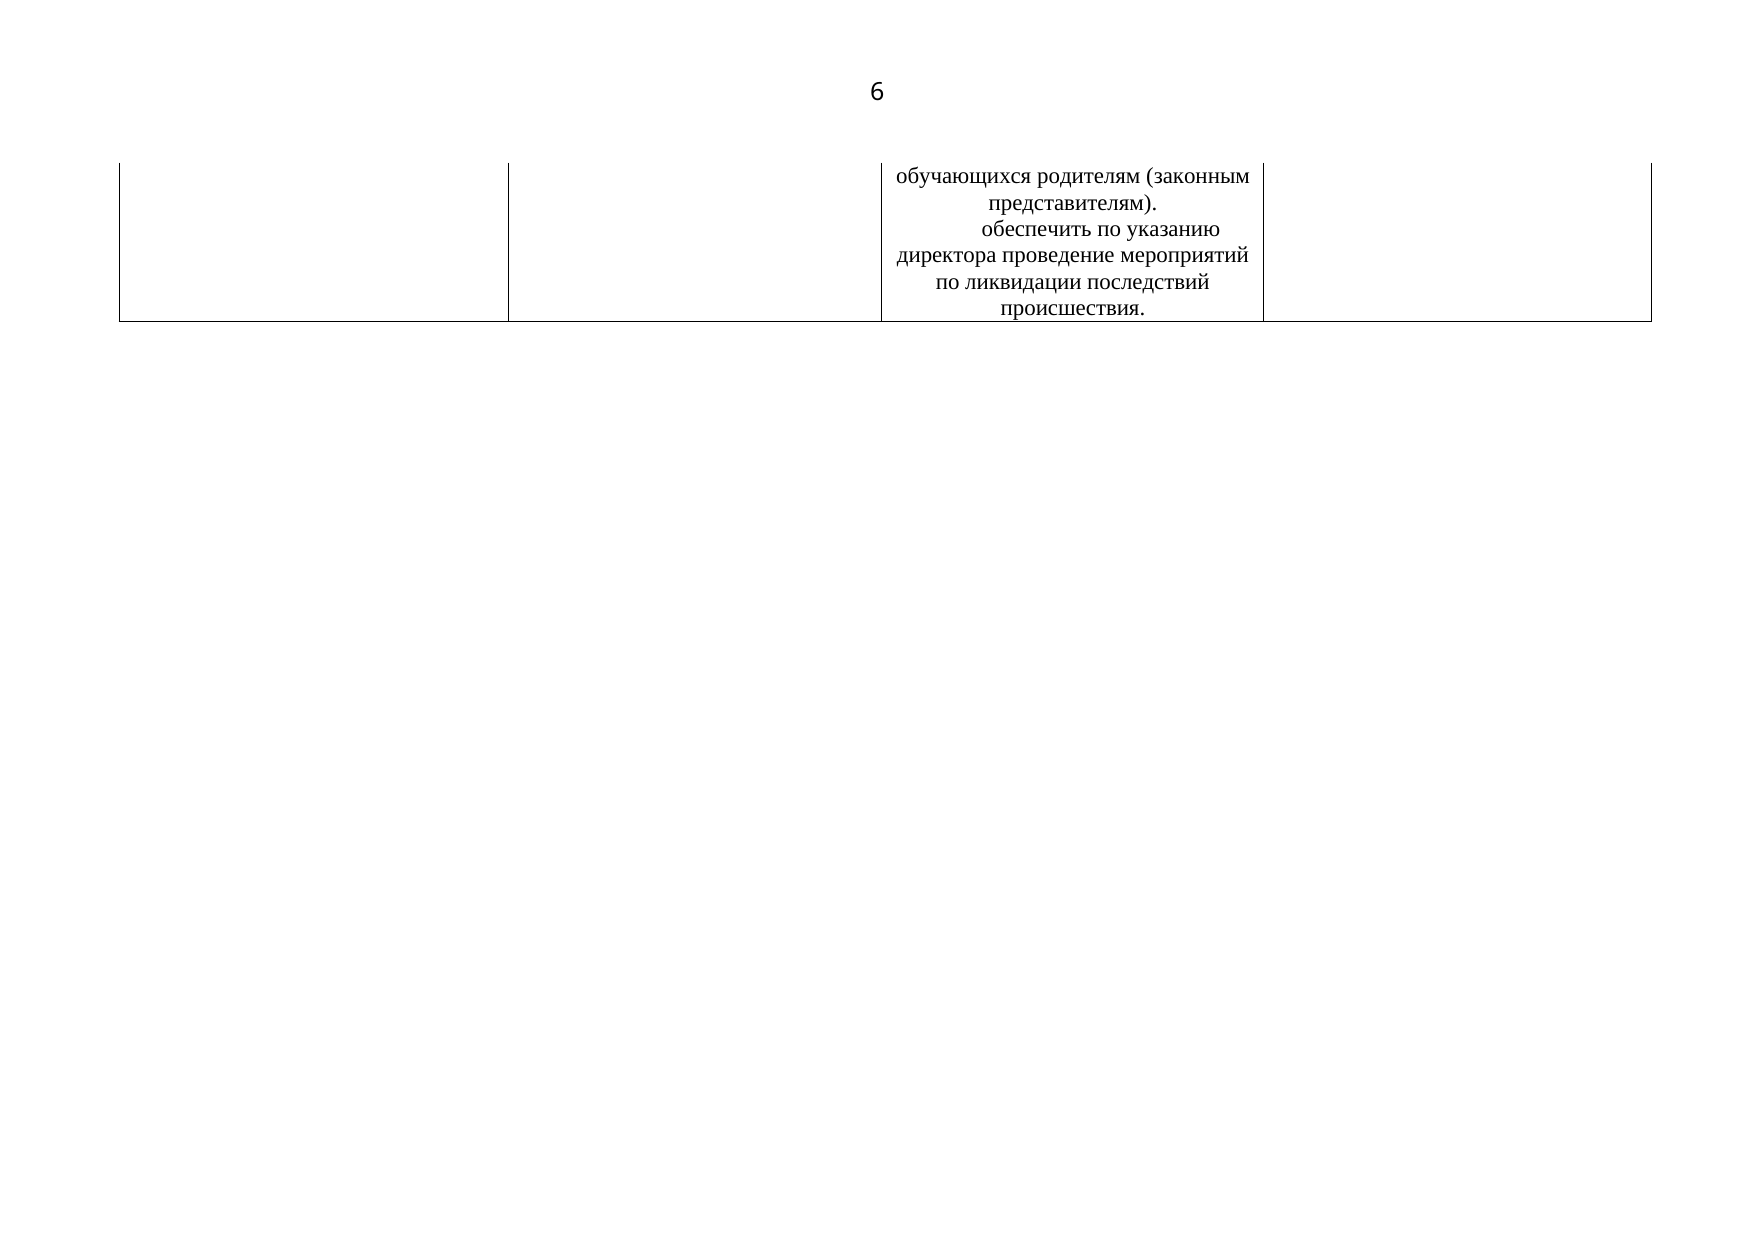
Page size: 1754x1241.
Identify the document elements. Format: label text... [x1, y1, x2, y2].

table_cell [509, 163, 881, 215]
table_cell [120, 215, 508, 321]
table_cell [509, 215, 881, 321]
table_cell [120, 163, 508, 215]
table_cell [1264, 163, 1651, 215]
table_cell обеспечить по указанию директора проведение мероприятий по ликвидации последствий происшествия. [882, 215, 1263, 321]
table_cell обучающихся родителям (законным представителям). [882, 163, 1263, 215]
table_cell [1264, 215, 1651, 321]
